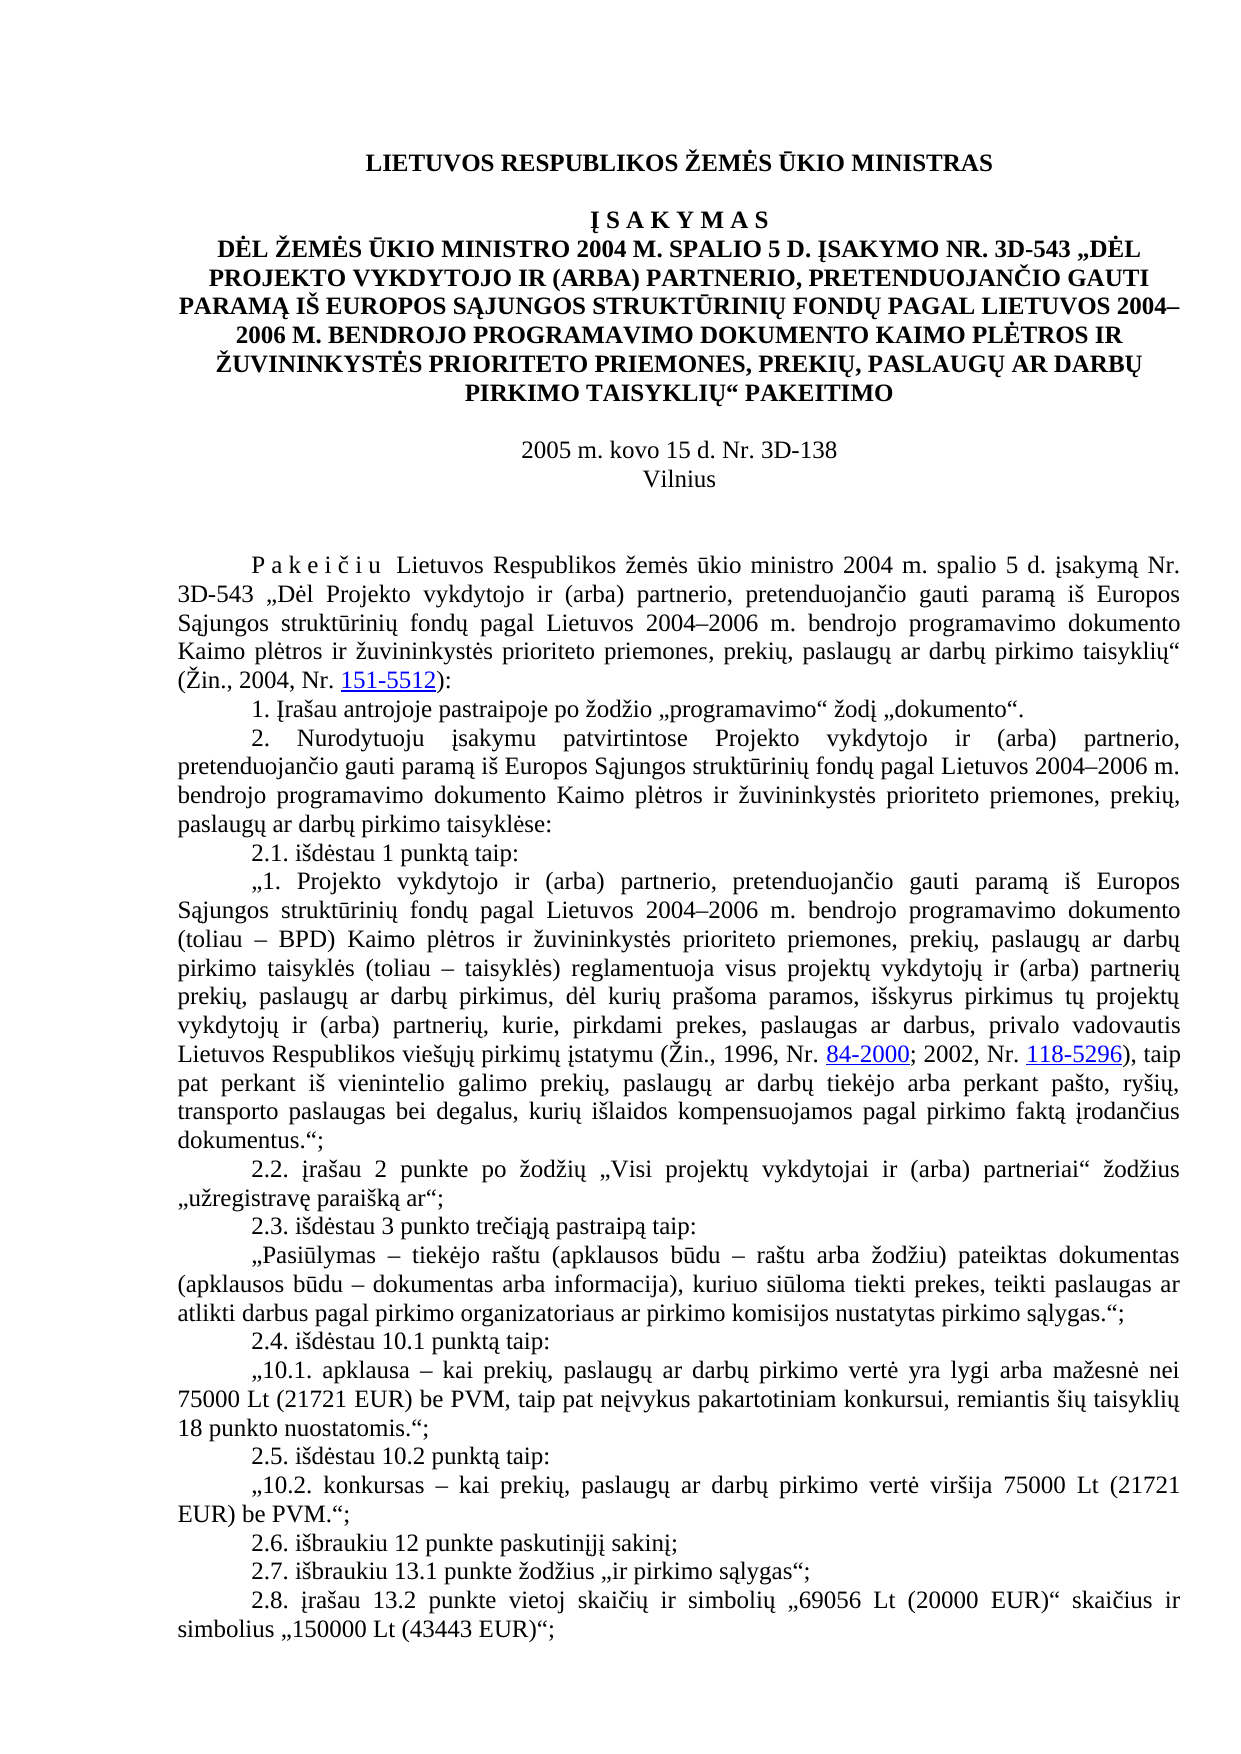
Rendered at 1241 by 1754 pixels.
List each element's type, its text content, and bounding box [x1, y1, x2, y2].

text 2.3. išdėstau 3 punkto trečiąją pastraipą taip: [177, 1211, 1181, 1240]
text Vilnius [177, 464, 1181, 493]
text 2.2. įrašau 2 punkte po žodžių „Visi projektų vykdytojai ir (arba) partneriai“ žodžius „užregistravę paraišką ar“; [177, 1154, 1181, 1211]
text Į S A K Y M A S [177, 205, 1181, 234]
text 2005 m. kovo 15 d. Nr. 3D-138 [177, 435, 1181, 464]
text „10.1. apklausa – kai prekių, paslaugų ar darbų pirkimo vertė yra lygi arba mažesnė nei 75000 Lt (21721 EUR) be PVM, taip pat neįvykus pakartotiniam konkursui, remiantis šių taisyklių 18 punkto nuostatomis.“; [177, 1355, 1181, 1441]
text DĖL ŽEMĖS ŪKIO MINISTRO 2004 M. SPALIO 5 D. ĮSAKYMO NR. 3D-543 „DĖL PROJEKTO VYKDYTOJO IR (ARBA) PARTNERIO, PRETENDUOJANČIO GAUTI PARAMĄ IŠ EUROPOS SĄJUNGOS STRUKTŪRINIŲ FONDŲ PAGAL LIETUVOS 2004–2006 M. BENDROJO PROGRAMAVIMO DOKUMENTO KAIMO PLĖTROS IR ŽUVININKYSTĖS PRIORITETO PRIEMONES, PREKIŲ, PASLAUGŲ AR DARBŲ PIRKIMO TAISYKLIŲ“ PAKEITIMO [177, 234, 1181, 406]
text 2.4. išdėstau 10.1 punktą taip: [177, 1326, 1181, 1355]
text 2.7. išbraukiu 13.1 punkte žodžius „ir pirkimo sąlygas“; [177, 1556, 1181, 1585]
text 2. Nurodytuoju įsakymu patvirtintose Projekto vykdytojo ir (arba) partnerio, pretenduojančio gauti paramą iš Europos Sąjungos struktūrinių fondų pagal Lietuvos 2004–2006 m. bendrojo programavimo dokumento Kaimo plėtros ir žuvininkystės prioriteto priemones, prekių, paslaugų ar darbų pirkimo taisyklėse: [177, 723, 1181, 838]
text LIETUVOS RESPUBLIKOS ŽEMĖS ŪKIO MINISTRAS [177, 148, 1181, 176]
text „10.2. konkursas – kai prekių, paslaugų ar darbų pirkimo vertė viršija 75000 Lt (21721 EUR) be PVM.“; [177, 1470, 1181, 1528]
text 2.8. įrašau 13.2 punkte vietoj skaičių ir simbolių „69056 Lt (20000 EUR)“ skaičius ir simbolius „150000 Lt (43443 EUR)“; [177, 1585, 1181, 1643]
text 2.5. išdėstau 10.2 punktą taip: [177, 1441, 1181, 1470]
text „Pasiūlymas – tiekėjo raštu (apklausos būdu – raštu arba žodžiu) pateiktas dokumentas (apklausos būdu – dokumentas arba informacija), kuriuo siūloma tiekti prekes, teikti paslaugas ar atlikti darbus pagal pirkimo organizatoriaus ar pirkimo komisijos nustatytas pirkimo sąlygas.“; [177, 1240, 1181, 1326]
text 2.1. išdėstau 1 punktą taip: [177, 838, 1181, 866]
text Pakeičiu Lietuvos Respublikos žemės ūkio ministro 2004 m. spalio 5 d. įsakymą Nr. 3D-543 „Dėl projekto vykdytojo ir (arba) partnerio, pretenduojančio gauti paramą iš Europos Sąjungos struktūrinių fondų pagal Lietuvos 2004–2006 m. bendrojo programavimo dokumento Kaimo plėtros ir žuvininkystės prioriteto priemones, prekių, paslaugų ar darbų pirkimo taisyklių“ (Žin., 2004, Nr. 151-5512): [177, 550, 1181, 694]
text 2.6. išbraukiu 12 punkte paskutinįjį sakinį; [177, 1528, 1181, 1556]
text „1. Projekto vykdytojo ir (arba) partnerio, pretenduojančio gauti paramą iš Europos Sąjungos struktūrinių fondų pagal Lietuvos 2004–2006 m. bendrojo programavimo dokumento (toliau – BPD) Kaimo plėtros ir žuvininkystės prioriteto priemones, prekių, paslaugų ar darbų pirkimo taisyklės (toliau – taisyklės) reglamentuoja visus projektų vykdytojų ir (arba) partnerių prekių, paslaugų ar darbų pirkimus, dėl kurių prašoma paramos, išskyrus pirkimus tų projektų vykdytojų ir (arba) partnerių, kurie, pirkdami prekes, paslaugas ar darbus, privalo vadovautis Lietuvos Respublikos viešųjų pirkimų įstatymu (Žin., 1996, Nr. 84-2000; 2002, Nr. 118-5296), taip pat perkant iš vienintelio galimo prekių, paslaugų ar darbų tiekėjo arba perkant pašto, ryšių, transporto paslaugas bei degalus, kurių išlaidos kompensuojamos pagal pirkimo faktą įrodančius dokumentus.“; [177, 866, 1181, 1154]
text 1. Įrašau antrojoje pastraipoje po žodžio „programavimo“ žodį „dokumento“. [177, 694, 1181, 723]
